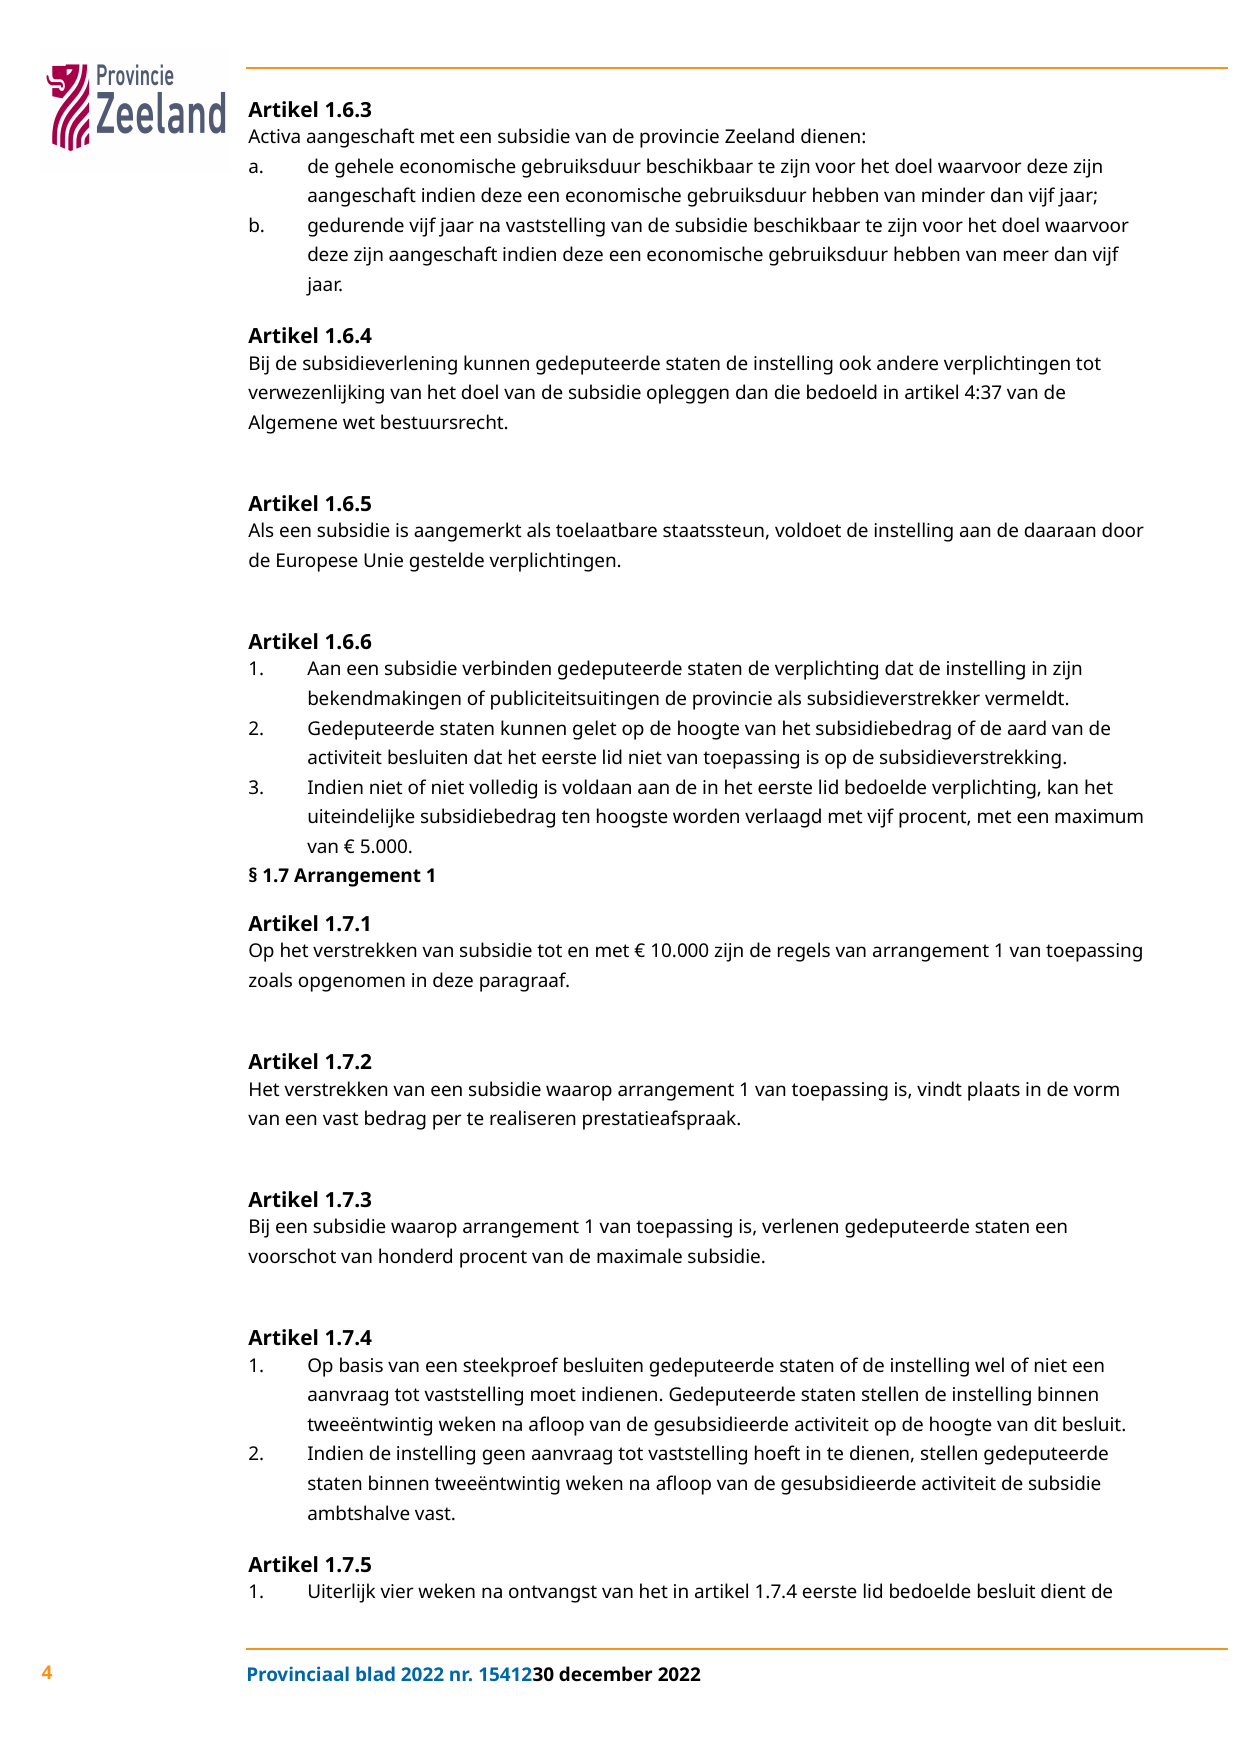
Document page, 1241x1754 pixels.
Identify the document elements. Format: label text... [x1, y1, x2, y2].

list Aan een subsidie verbinden gedeputeerde staten de verplichting dat de instelling in zijn bekendmakingen of publiciteitsuitingen de provincie als subsidieverstrekker vermeldt. [248, 656, 1152, 711]
list Uiterlijk vier weken na ontvangst van het in artikel 1.7.4 eerste lid bedoelde besluit dient de [248, 1578, 1152, 1604]
list Op basis van een steekproef besluiten gedeputeerde staten of de instelling wel of niet een aanvraag tot vaststelling moet indienen. Gedeputeerde staten stellen de instelling binnen tweeëntwintig weken na afloop van de gesubsidieerde activiteit op de hoogte van dit besluit. [248, 1352, 1152, 1437]
list gedurende vijf jaar na vaststelling van de subsidie beschikbaar te zijn voor het doel waarvoor deze zijn aangeschaft indien deze een economische gebruiksduur hebben van meer dan vijf jaar. [248, 212, 1152, 297]
text Op het verstrekken van subsidie tot en met € 10.000 zijn de regels van arrangement 1 van toepassing zoals opgenomen in deze paragraaf. [248, 938, 1152, 993]
list Gedeputeerde staten kunnen gelet op de hoogte van het subsidiebedrag of de aard van de activiteit besluiten dat het eerste lid niet van toepassing is op de subsidieverstrekking. [248, 715, 1152, 770]
text Bij de subsidieverlening kunnen gedeputeerde staten de instelling ook andere verplichtingen tot verwezenlijking van het doel van de subsidie opleggen dan die bedoeld in artikel 4:37 van de Algemene wet bestuursrecht. [248, 350, 1152, 435]
text Artikel 1.6.6 [248, 627, 1152, 656]
text Bij een subsidie waarop arrangement 1 van toepassing is, verlenen gedeputeerde staten een voorschot van honderd procent van de maximale subsidie. [248, 1214, 1152, 1269]
text Artikel 1.6.4 [248, 322, 1152, 350]
list Indien niet of niet volledig is voldaan aan de in het eerste lid bedoelde verplichting, kan het uiteindelijke subsidiebedrag ten hoogste worden verlaagd met vijf procent, met een maximum van € 5.000. [248, 774, 1152, 859]
text Het verstrekken van een subsidie waarop arrangement 1 van toepassing is, vindt plaats in de vorm van een vast bedrag per te realiseren prestatieafspraak. [248, 1076, 1152, 1131]
text Artikel 1.7.1 [248, 909, 1152, 938]
text Artikel 1.7.2 [248, 1047, 1152, 1076]
text Artikel 1.6.5 [248, 489, 1152, 518]
text Als een subsidie is aangemerkt als toelaatbare staatssteun, voldoet de instelling aan de daaraan door de Europese Unie gestelde verplichtingen. [248, 518, 1152, 573]
text Artikel 1.7.5 [248, 1550, 1152, 1578]
text § 1.7 Arrangement 1 [248, 863, 1152, 888]
list de gehele economische gebruiksduur beschikbaar te zijn voor het doel waarvoor deze zijn aangeschaft indien deze een economische gebruiksduur hebben van minder dan vijf jaar; [248, 153, 1152, 208]
text Artikel 1.7.3 [248, 1185, 1152, 1214]
text Artikel 1.7.4 [248, 1323, 1152, 1352]
list Indien de instelling geen aanvraag tot vaststelling hoeft in te dienen, stellen gedeputeerde staten binnen tweeëntwintig weken na afloop van de gesubsidieerde activiteit de subsidie ambtshalve vast. [248, 1441, 1152, 1525]
text Artikel 1.6.3 [248, 95, 1152, 123]
text Activa aangeschaft met een subsidie van de provincie Zeeland dienen: [248, 123, 1152, 149]
picture [41, 47, 231, 172]
